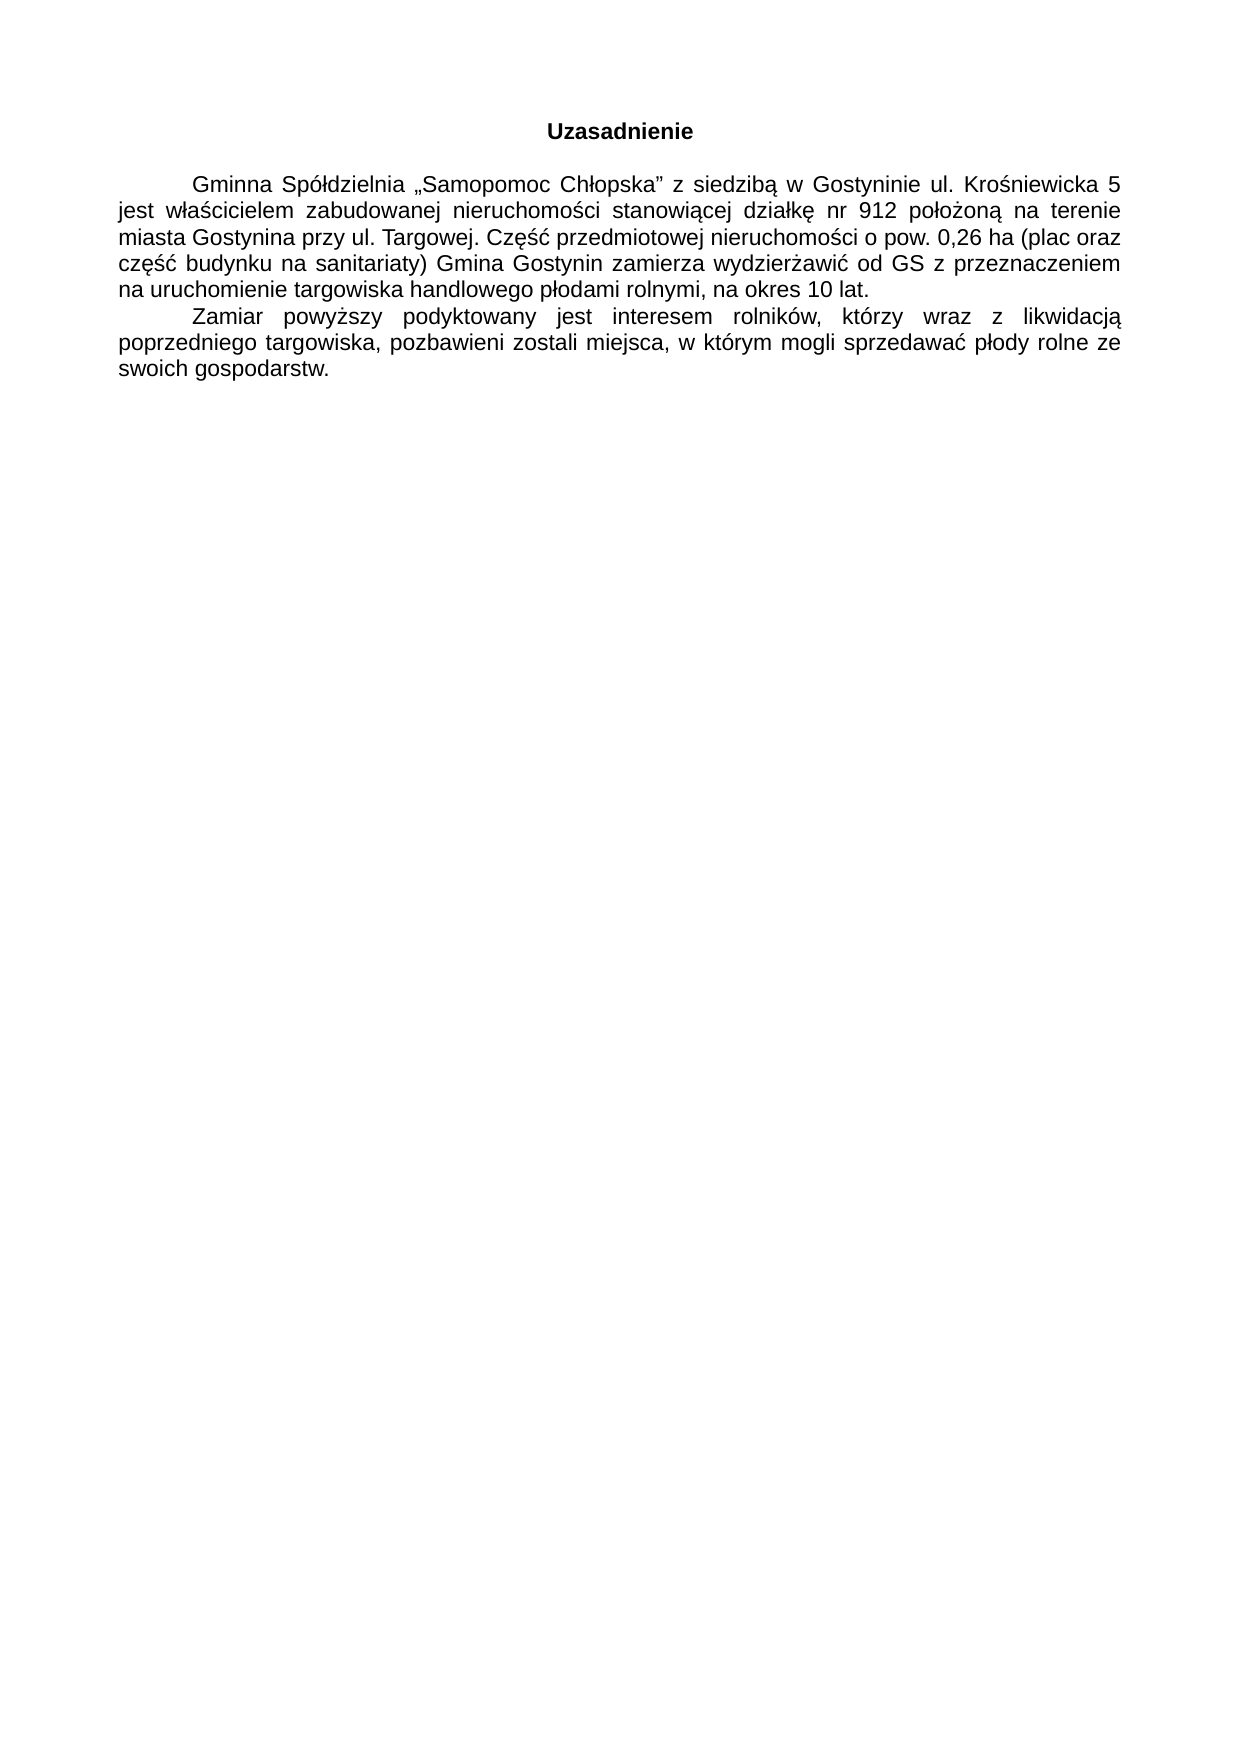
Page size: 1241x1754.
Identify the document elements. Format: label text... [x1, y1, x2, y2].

text Gminna Spółdzielnia „Samopomoc Chłopska” z siedzibą w Gostyninie ul. Krośniewicka 5 jest właścicielem zabudowanej nieruchomości stanowiącej działkę nr 912 położoną na terenie miasta Gostynina przy ul. Targowej. Część przedmiotowej nieruchomości o pow. 0,26 ha (plac oraz część budynku na sanitariaty) Gmina Gostynin zamierza wydzierżawić od GS z przeznaczeniem na uruchomienie targowiska handlowego płodami rolnymi, na okres 10 lat. [118, 171, 1122, 303]
text Zamiar powyższy podyktowany jest interesem rolników, którzy wraz z likwidacją poprzedniego targowiska, pozbawieni zostali miejsca, w którym mogli sprzedawać płody rolne ze swoich gospodarstw. [118, 303, 1122, 382]
text Uzasadnienie [118, 118, 1122, 144]
